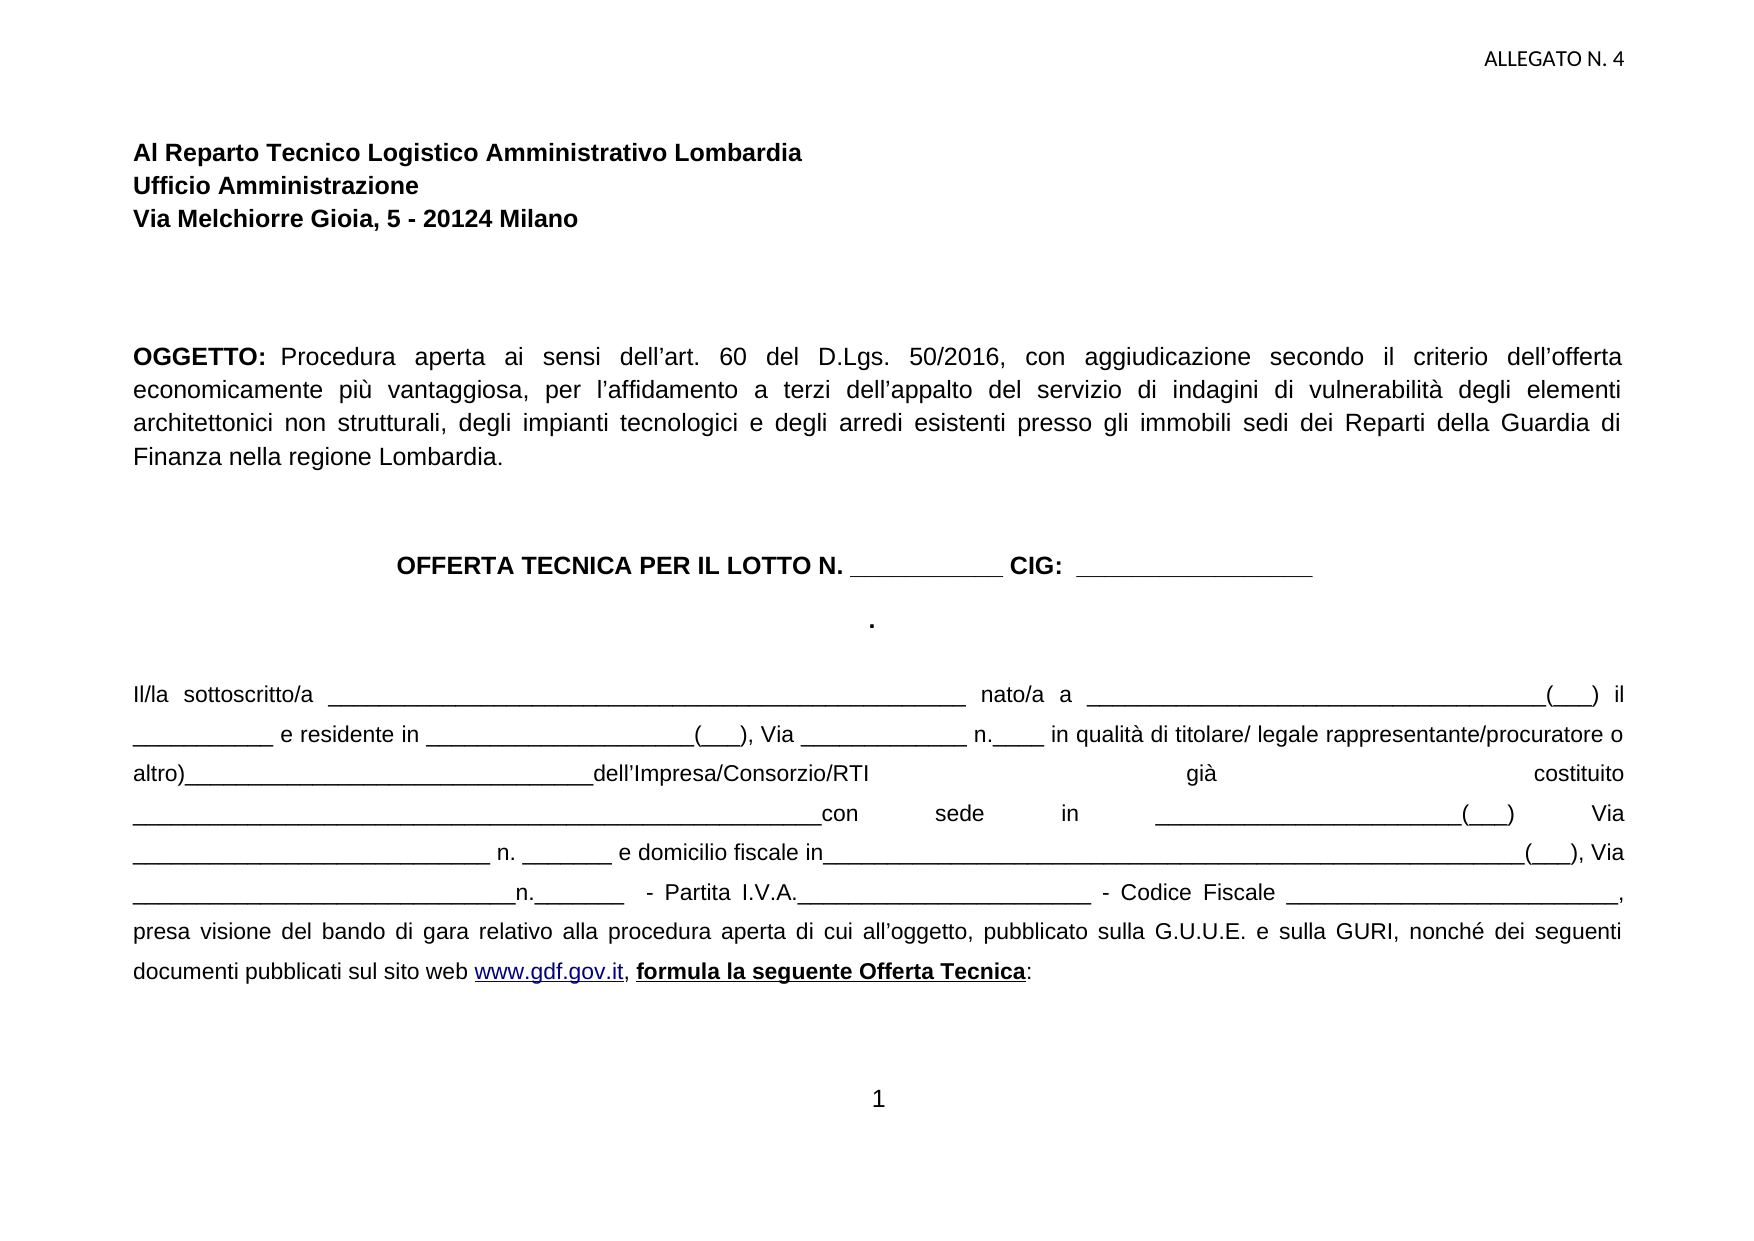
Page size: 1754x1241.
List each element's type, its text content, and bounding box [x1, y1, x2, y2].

text Il/la sottoscritto/a __________________________________________________ nato/a a ____________________________________(___) il ___________ e residente in _____________________(___), Via _____________ n.____ in qualità di titolare/ legale rappresentante/procuratore o altro)________________________________dell’Impresa/Consorzio/RTI già costituito ______________________________________________________con sede in ________________________(___) Via ____________________________ n. _______ e domicilio fiscale in_______________________________________________________(___), Via ______________________________n._______ - Partita I.V.A._______________________ - Codice Fiscale __________________________, presa visione del bando di gara relativo alla procedura aperta di cui all’oggetto, pubblicato sulla G.U.U.E. e sulla GURI, nonché dei seguenti documenti pubblicati sul sito web www.gdf.gov.it, formula la seguente Offerta Tecnica: [133, 681, 1624, 984]
text Al Reparto Tecnico Logistico Amministrativo Lombardia [133, 138, 1624, 167]
text Via Melchiorre Gioia, 5 - 20124 Milano [133, 204, 1624, 233]
text OFFERTA TECNICA PER IL LOTTO N. ___________ CIG: _________________ [133, 551, 1577, 580]
text OGGETTO: Procedura aperta ai sensi dell’art. 60 del D.Lgs. 50/2016, con aggiudicazione secondo il criterio dell’offerta economicamente più vantaggiosa, per l’affidamento a terzi dell’appalto del servizio di indagini di vulnerabilità degli elementi architettonici non strutturali, degli impianti tecnologici e degli arredi esistenti presso gli immobili sedi dei Reparti della Guardia di Finanza nella regione Lombardia. [133, 342, 1624, 471]
text Ufficio Amministrazione [133, 171, 1624, 200]
text . [133, 605, 1624, 633]
